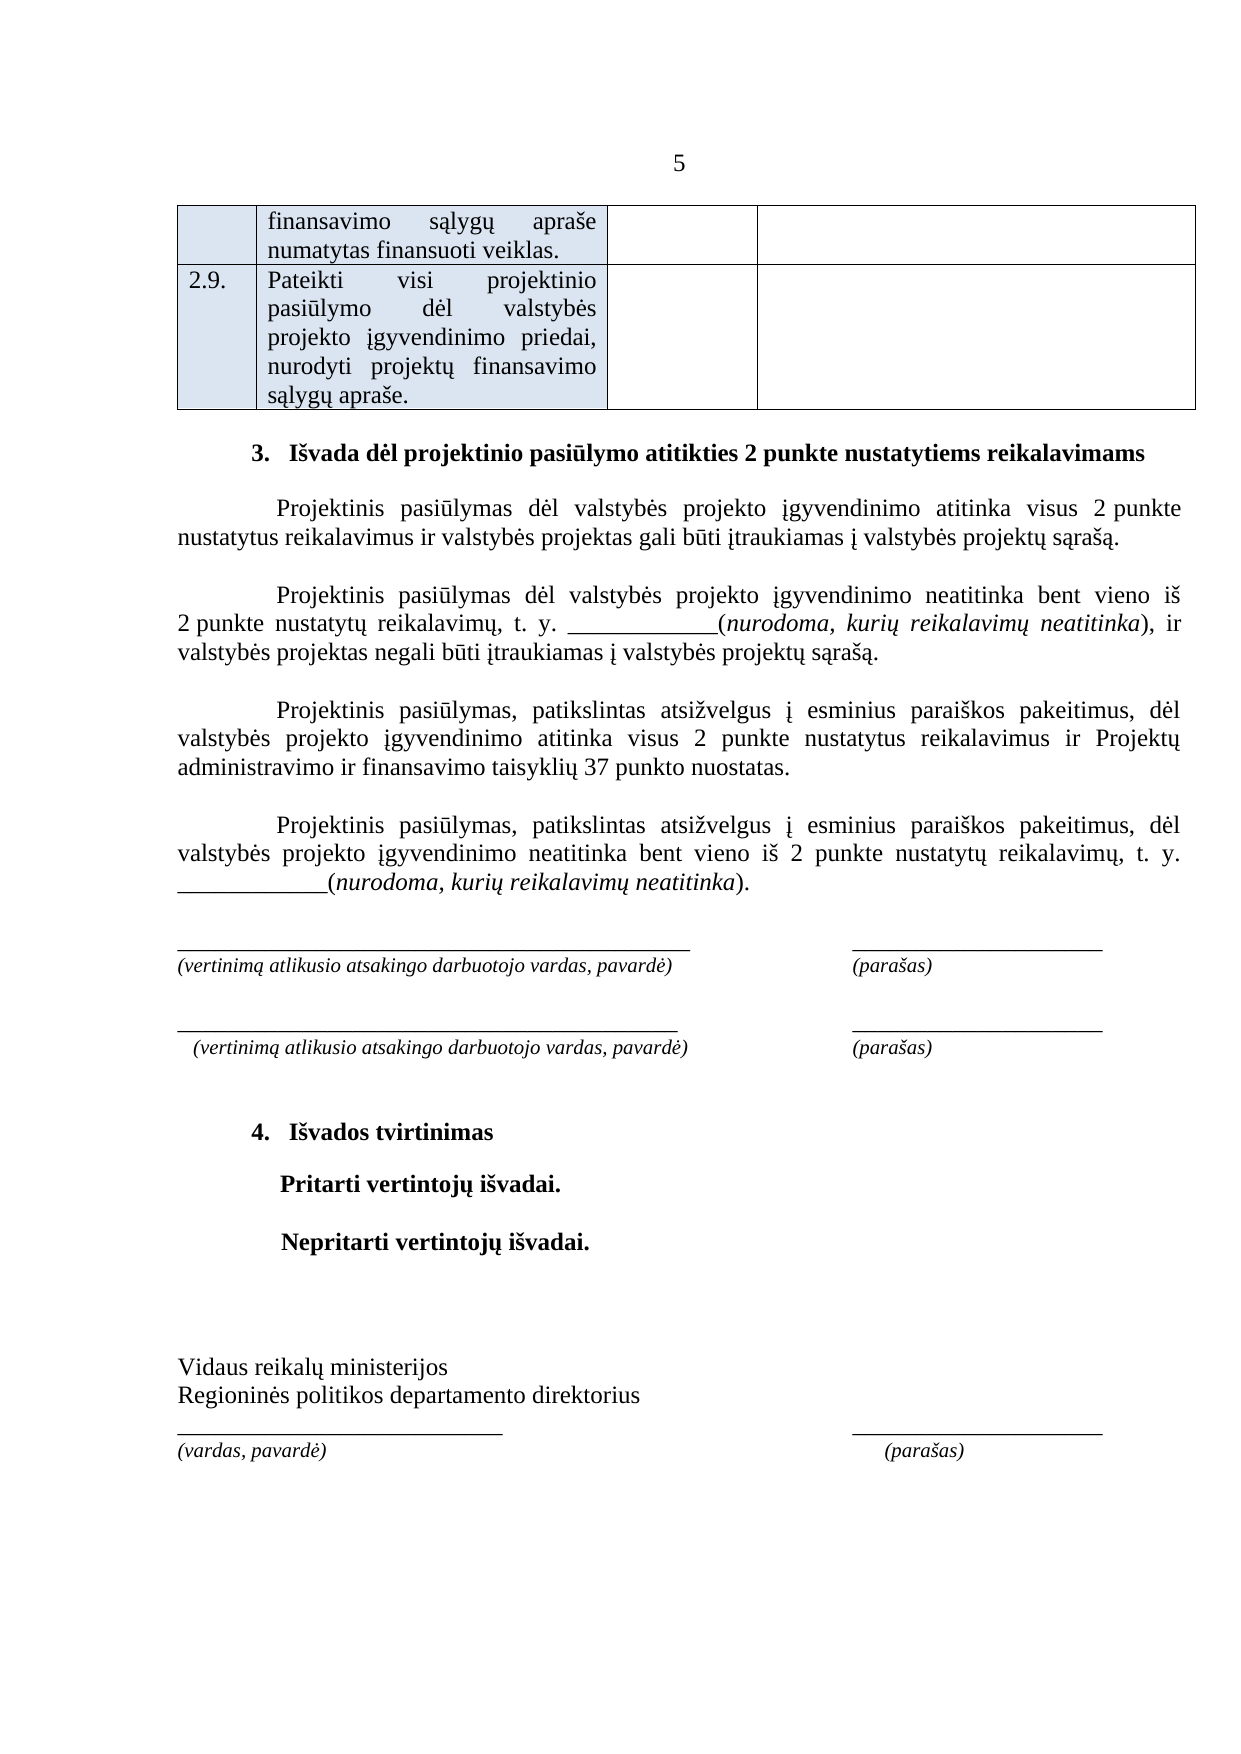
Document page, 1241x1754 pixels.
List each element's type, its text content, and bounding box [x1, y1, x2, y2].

table_cell Pateikti visi projektinio pasiūlymo dėl valstybės projekto įgyvendinimo priedai, nurodyti projektų finansavimo sąlygų apraše. [257, 265, 607, 408]
text Projektinis pasiūlymas, patikslintas atsižvelgus į esminius paraiškos pakeitimus, dėl valstybės projekto įgyvendinimo atitinka visus 2 punkte nustatytus reikalavimus ir Projektų administravimo ir finansavimo taisyklių 37 punkto nuostatas. [177, 695, 1181, 781]
text 3. Išvada dėl projektinio pasiūlymo atitikties 2 punkte nustatytiems reikalavimams [251, 438, 1181, 467]
table_cell finansavimo sąlygų apraše numatytas finansuoti veiklas. [257, 206, 607, 264]
text Pritarti vertintojų išvadai. [274, 1169, 1181, 1198]
text _________________________________________ ____________________ [177, 925, 1181, 953]
text Regioninės politikos departamento direktorius [177, 1381, 1181, 1409]
text __________________________ ____________________ [177, 1409, 1181, 1438]
text ________________________________________ ____________________ [177, 1006, 1181, 1035]
table_cell [758, 206, 1195, 264]
text (vardas, pavardė) (parašas) [177, 1438, 1181, 1462]
table_cell 2.9. [178, 265, 256, 408]
table_cell [608, 265, 757, 408]
text (vertinimą atlikusio atsakingo darbuotojo vardas, pavardė) (parašas) [177, 1035, 1181, 1059]
text 4. Išvados tvirtinimas [251, 1117, 1181, 1145]
text Projektinis pasiūlymas dėl valstybės projekto įgyvendinimo neatitinka bent vieno iš 2 punkte nustatytų reikalavimų, t. y. ____________(nurodoma, kurių reikalavimų neatitinka), ir valstybės projektas negali būti įtraukiamas į valstybės projektų sąrašą. [177, 580, 1181, 666]
text Projektinis pasiūlymas, patikslintas atsižvelgus į esminius paraiškos pakeitimus, dėl valstybės projekto įgyvendinimo neatitinka bent vieno iš 2 punkte nustatytų reikalavimų, t. y. ____________(nurodoma, kurių reikalavimų neatitinka). [177, 810, 1181, 896]
table_cell [608, 206, 757, 264]
text Nepritarti vertintojų išvadai. [274, 1227, 1181, 1256]
text Projektinis pasiūlymas dėl valstybės projekto įgyvendinimo atitinka visus 2 punkte nustatytus reikalavimus ir valstybės projektas gali būti įtraukiamas į valstybės projektų sąrašą. [177, 493, 1181, 551]
text Vidaus reikalų ministerijos [177, 1352, 1181, 1381]
text (vertinimą atlikusio atsakingo darbuotojo vardas, pavardė) (parašas) [177, 953, 1181, 977]
table_cell [758, 265, 1195, 408]
table_cell [178, 206, 256, 264]
